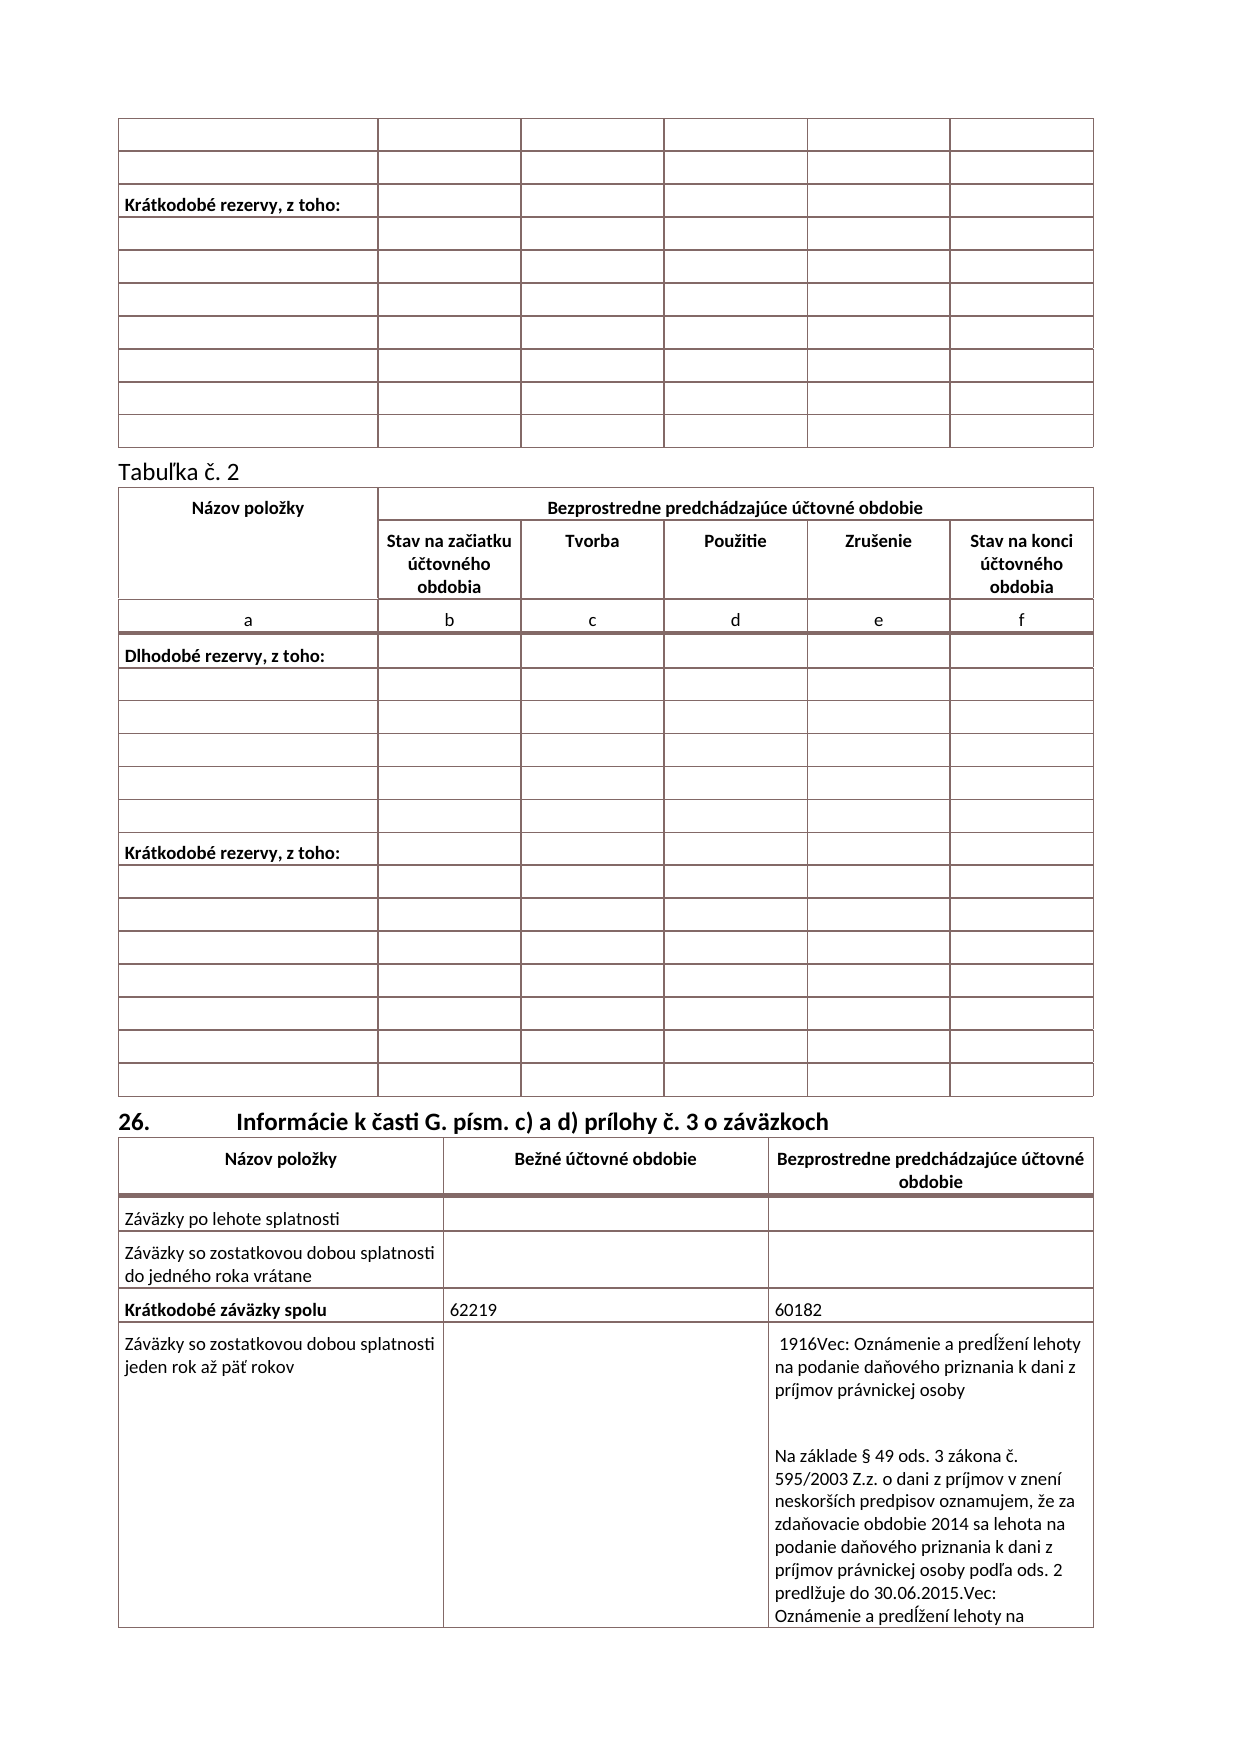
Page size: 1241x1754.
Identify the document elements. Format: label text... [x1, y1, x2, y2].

table_cell [665, 284, 807, 315]
table_cell 60182 [769, 1289, 1093, 1321]
table_cell [522, 833, 663, 864]
table_cell Tvorba [522, 521, 663, 598]
table_cell [951, 350, 1093, 381]
table_header Bezprostredne predchádzajúce účtovné obdobie [769, 1138, 1093, 1193]
table_cell [119, 669, 377, 700]
table_cell [379, 218, 520, 249]
table_cell [522, 415, 663, 447]
table_cell [951, 734, 1093, 766]
table_cell [379, 833, 520, 864]
table_cell [808, 701, 949, 733]
table_cell [808, 800, 949, 832]
table_cell [951, 383, 1093, 414]
table_cell [522, 251, 663, 282]
table_cell [808, 350, 949, 381]
table_cell [951, 965, 1093, 996]
table_cell [665, 965, 807, 996]
table_cell [379, 350, 520, 381]
table_cell [665, 833, 807, 864]
table_cell [951, 317, 1093, 348]
table_cell [808, 383, 949, 414]
table_cell [951, 669, 1093, 700]
table_cell [522, 866, 663, 897]
table_cell [119, 734, 377, 766]
table_cell [119, 998, 377, 1029]
table_cell [379, 965, 520, 996]
text 26. Informácie k časti G. písm. c) a d) prílohy č. 3 o záväzkoch [118, 1106, 1122, 1137]
table_cell [808, 767, 949, 799]
table_cell Zrušenie [808, 521, 949, 598]
table_cell [951, 1064, 1093, 1096]
table_cell [119, 152, 377, 183]
table_cell [379, 734, 520, 766]
table_cell [522, 932, 663, 963]
table_cell [665, 185, 807, 216]
table_cell [951, 833, 1093, 864]
table_cell [522, 734, 663, 766]
table_cell [951, 866, 1093, 897]
table_cell [951, 932, 1093, 963]
table_cell [665, 415, 807, 447]
table_cell [808, 119, 949, 150]
table_cell Stav na začiatku účtovného obdobia [379, 521, 520, 598]
table_cell [808, 998, 949, 1029]
table_cell [379, 383, 520, 414]
table_cell [665, 767, 807, 799]
table_cell [522, 998, 663, 1029]
table_cell [444, 1232, 768, 1287]
table_cell [808, 1031, 949, 1062]
table_cell Záväzky so zostatkovou dobou splatnosti jeden rok až päť rokov [119, 1323, 443, 1627]
table_cell [665, 251, 807, 282]
table_cell [951, 800, 1093, 832]
table_cell [119, 701, 377, 733]
table_cell [379, 669, 520, 700]
table_cell [379, 415, 520, 447]
table_cell [522, 185, 663, 216]
table_cell [379, 1031, 520, 1062]
table_header Názov položky [119, 488, 377, 598]
table_cell Krátkodobé záväzky spolu [119, 1289, 443, 1321]
table_cell f [951, 600, 1093, 631]
table_cell [665, 701, 807, 733]
table_cell 1916Vec: Oznámenie a predĺžení lehoty na podanie daňového priznania k dani z príjmov právnickej osoby Na základe § 49 ods. 3 zákona č. 595/2003 Z.z. o dani z príjmov v znení neskorších predpisov oznamujem, že za zdaňovacie obdobie 2014 sa lehota na podanie daňového priznania k dani z príjmov právnickej osoby podľa ods. 2 predlžuje do 30.06.2015.Vec: Oznámenie a predĺžení lehoty na [769, 1323, 1093, 1627]
table_cell e [808, 600, 949, 631]
table_cell [379, 185, 520, 216]
table_cell [808, 317, 949, 348]
table_cell [522, 899, 663, 930]
table_cell [808, 1064, 949, 1096]
table_cell [808, 635, 949, 667]
table_cell [119, 415, 377, 447]
table_cell [665, 635, 807, 667]
table_cell [665, 734, 807, 766]
table_cell [808, 965, 949, 996]
table_cell [951, 415, 1093, 447]
table_cell [951, 767, 1093, 799]
table_cell d [665, 600, 807, 631]
table_cell [119, 251, 377, 282]
table_cell [808, 284, 949, 315]
table_cell [119, 965, 377, 996]
table_cell [379, 866, 520, 897]
table_cell [769, 1198, 1093, 1230]
table_cell [379, 119, 520, 150]
table_cell [808, 833, 949, 864]
table_cell [379, 899, 520, 930]
table_cell Krátkodobé rezervy, z toho: [119, 185, 377, 216]
table_cell [119, 284, 377, 315]
table_cell [119, 1064, 377, 1096]
table_cell [808, 415, 949, 447]
table_cell [379, 932, 520, 963]
table_cell [665, 119, 807, 150]
table_cell b [379, 600, 520, 631]
table_cell [665, 800, 807, 832]
table_cell Záväzky so zostatkovou dobou splatnosti do jedného roka vrátane [119, 1232, 443, 1287]
table_cell [379, 1064, 520, 1096]
table_cell [522, 701, 663, 733]
table_cell [522, 317, 663, 348]
table_cell [379, 767, 520, 799]
table_cell [522, 669, 663, 700]
table_cell [444, 1198, 768, 1230]
table_cell [379, 152, 520, 183]
table_cell [951, 218, 1093, 249]
table_cell [379, 701, 520, 733]
table_cell [808, 899, 949, 930]
table_cell [522, 284, 663, 315]
table_cell [444, 1323, 768, 1627]
table_cell [665, 383, 807, 414]
table_header Názov položky [119, 1138, 443, 1193]
table_cell [951, 899, 1093, 930]
table_cell [951, 998, 1093, 1029]
table_cell [522, 800, 663, 832]
table_header Bezprostredne predchádzajúce účtovné obdobie [379, 488, 1093, 519]
table_cell [665, 669, 807, 700]
table_cell [808, 152, 949, 183]
table_cell [119, 932, 377, 963]
table_cell [808, 669, 949, 700]
table_cell Dlhodobé rezervy, z toho: [119, 635, 377, 667]
table_cell [119, 350, 377, 381]
table_cell [951, 185, 1093, 216]
table_cell [808, 185, 949, 216]
table_cell [522, 119, 663, 150]
table_cell [522, 1064, 663, 1096]
table_cell [119, 317, 377, 348]
table_cell c [522, 600, 663, 631]
table_cell [808, 932, 949, 963]
table_cell [379, 251, 520, 282]
table_cell a [119, 600, 377, 631]
table_cell [769, 1232, 1093, 1287]
table_cell [119, 800, 377, 832]
table_cell [379, 998, 520, 1029]
table_cell [379, 284, 520, 315]
table_cell [665, 317, 807, 348]
table_cell [119, 767, 377, 799]
table_cell Krátkodobé rezervy, z toho: [119, 833, 377, 864]
table_cell [522, 1031, 663, 1062]
table_cell [522, 152, 663, 183]
table_cell [522, 767, 663, 799]
table_cell [665, 899, 807, 930]
table_cell [951, 251, 1093, 282]
table_cell Použitie [665, 521, 807, 598]
table_cell [665, 1064, 807, 1096]
table_cell [379, 635, 520, 667]
table_cell [665, 350, 807, 381]
table_cell [522, 965, 663, 996]
table_cell [808, 866, 949, 897]
table_cell [119, 866, 377, 897]
table_cell [665, 998, 807, 1029]
table_header Bežné účtovné obdobie [444, 1138, 768, 1193]
table_cell [379, 317, 520, 348]
table_cell [665, 932, 807, 963]
table_cell [119, 383, 377, 414]
table_cell 62219 [444, 1289, 768, 1321]
table_cell [951, 152, 1093, 183]
table_cell [808, 218, 949, 249]
table_cell [951, 1031, 1093, 1062]
table_cell [951, 635, 1093, 667]
table_cell [522, 350, 663, 381]
table_cell [665, 1031, 807, 1062]
table_cell Záväzky po lehote splatnosti [119, 1198, 443, 1230]
text Tabuľka č. 2 [118, 456, 1122, 487]
table_cell [665, 866, 807, 897]
table_cell [522, 383, 663, 414]
table_cell [119, 899, 377, 930]
table_cell [119, 1031, 377, 1062]
table_cell [119, 119, 377, 150]
table_cell [665, 218, 807, 249]
table_cell [951, 284, 1093, 315]
table_cell [119, 218, 377, 249]
table_cell [379, 800, 520, 832]
table_cell Stav na konci účtovného obdobia [951, 521, 1093, 598]
table_cell [522, 635, 663, 667]
table_cell [522, 218, 663, 249]
table_cell [808, 251, 949, 282]
table_cell [665, 152, 807, 183]
table_cell [808, 734, 949, 766]
table_cell [951, 701, 1093, 733]
table_cell [951, 119, 1093, 150]
